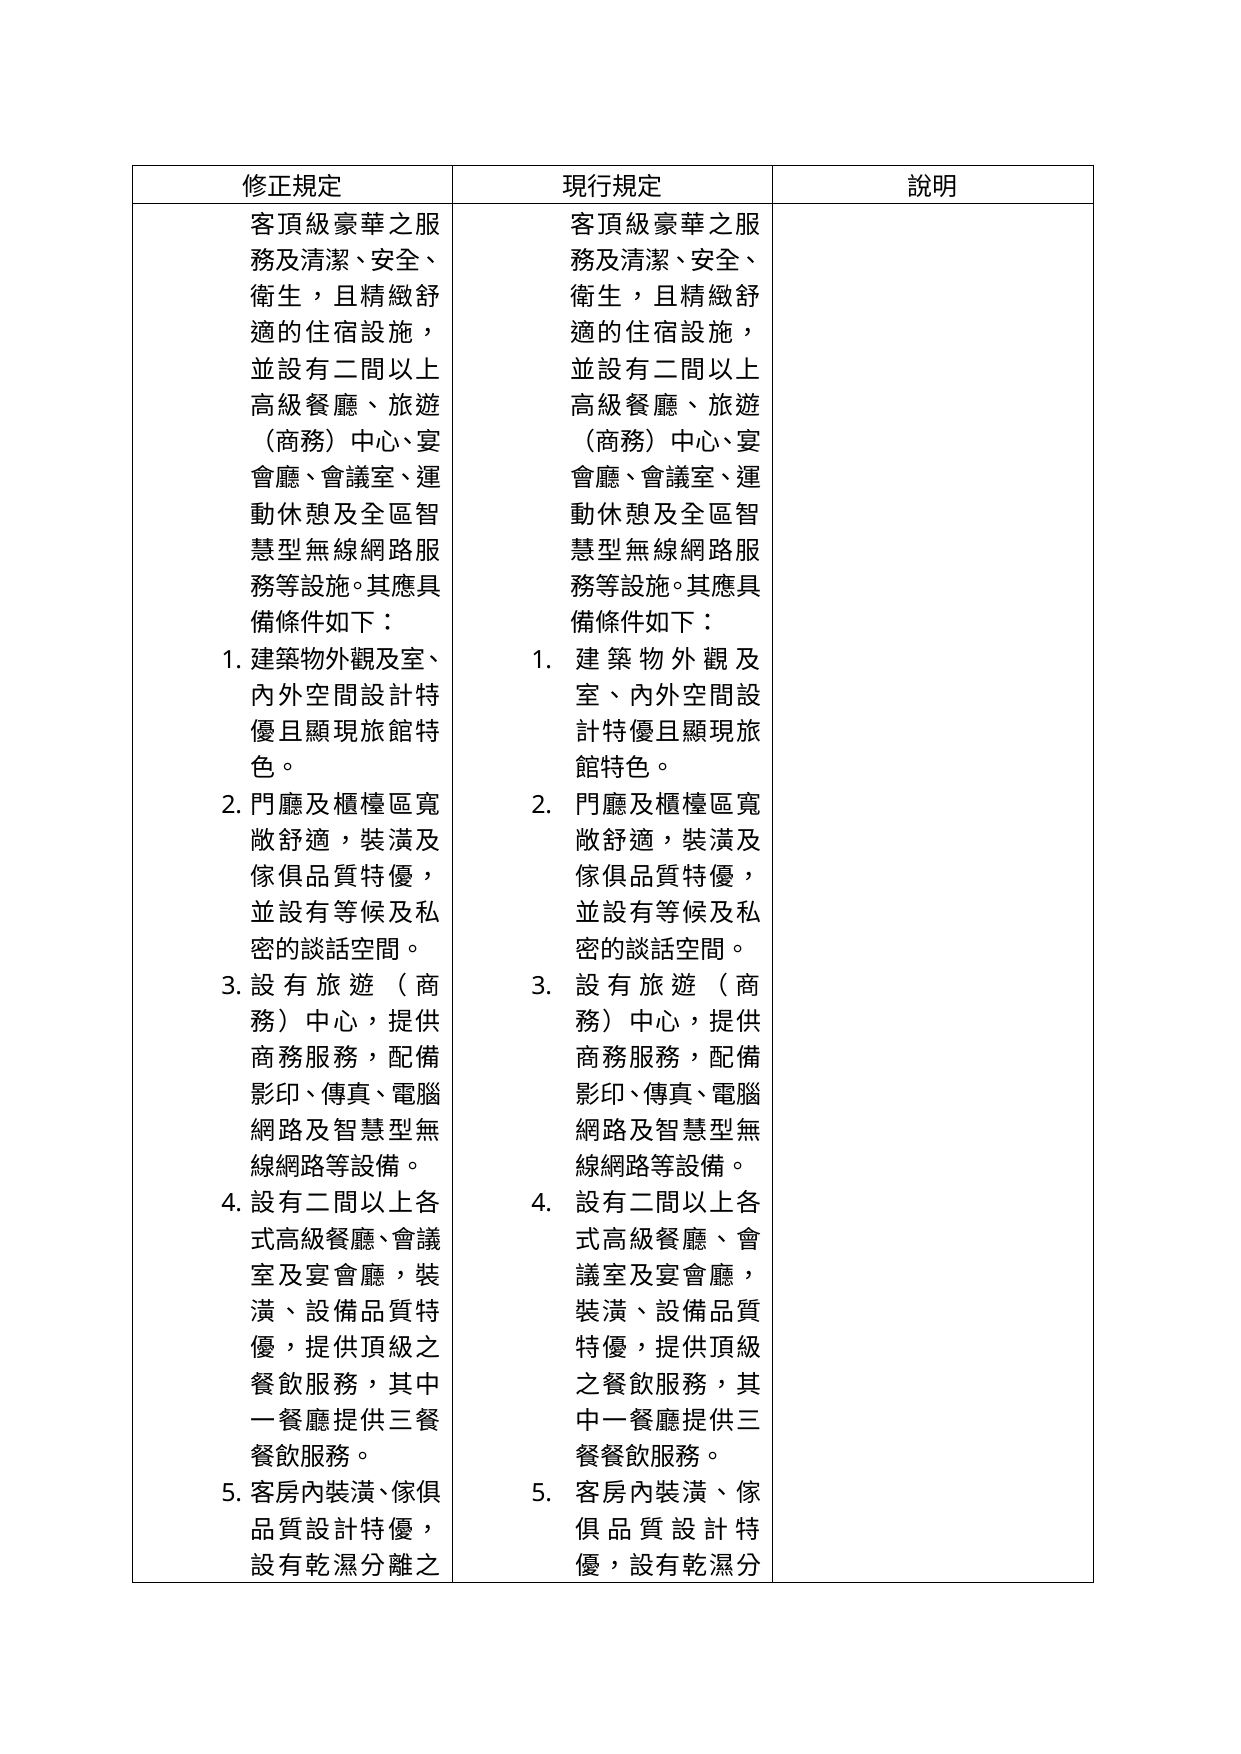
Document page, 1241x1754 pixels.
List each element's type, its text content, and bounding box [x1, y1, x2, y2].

table_header 說明 [773, 166, 1093, 203]
table_cell 客頂級豪華之服務及清潔、安全、衛生，且精緻舒適的住宿設施，並設有二間以上高級餐廳、旅遊（商務）中心、宴會廳、會議室、運動休憩及全區智慧型無線網路服務等設施。其應具備條件如下： 建築物外觀及室、內外空間設計特優且顯現旅館特色。 門廳及櫃檯區寬敞舒適，裝潢及傢俱品質特優，並設有等候及私密的談話空間。 設有旅遊（商務）中心，提供商務服務，配備影印、傳真、電腦網路及智慧型無線網路等設備。 設有二間以上各式高級餐廳、會議室及宴會廳，裝潢、設備品質特優，提供頂級之餐飲服務，其中一餐廳提供三餐餐飲服務。 客房內裝潢、傢俱品質設計特優，設有乾濕分離之 [133, 204, 452, 1582]
table_header 現行規定 [453, 166, 772, 203]
table_header 修正規定 [133, 166, 452, 203]
table_cell 三、星級旅館之評鑑等級及基本條件如下： (一)一星級旅館:係指此等級旅館提供旅客基本服務及清潔、安全、衛生、簡單的住宿設施，其應具備條件如下： 1.基本簡單的建築物外觀及空間設計。 2.門廳及櫃檯區僅提供基本空間及簡易設備。 3.設有衛浴間，並提供一般品質的衛浴設備。 (二)二星級旅館:係指此等級旅館提供旅客必要服務及清潔、安全、衛生、舒適的住宿設施，其應具備條件如下： 1.建築物外觀及空間設計尚可。 2.門廳及櫃檯區空間舒適。 3.提供簡易用餐場所，且裝潢尚可。 4.客房內設有衛浴間，且能提供良好品質之衛浴設備。 5.二十四小時之櫃檯服務。 (三)三星級旅館:係指此等級旅館提供旅客親切舒適之服務及清潔、安全、衛生良好且舒適的住宿設施，並設有餐廳、旅遊（商務）中心等設施，其應具備條件如下： 1.建築物外觀及空間設計良好。 2.門廳及櫃檯區空間寬敞、舒適，傢俱品質良好。 3.設有旅遊（商務）中心，提供電腦、影印、傳真等設備。 4.設有餐廳提供早餐服務，裝潢良好。 5.客房內提供乾濕分離及品質良好之衛浴設備。 6.二十四小時之櫃檯服務。 (四)四星級旅館:係指此等級旅館提供旅客精緻貼心之服務及清潔、安全、衛生優良且舒適的住宿設施，並設有二間以上餐廳、旅遊（商務）中心、宴會廳、會議室、運動休憩及全區智慧型網路服務等設施，其應具備條件如下: 1.建築物外觀及空間設計優良，並能與環境融合。 2.門廳及櫃檯區空間寬敞舒適，裝潢及傢俱品質優良，並設有等候空間。 3.設有旅遊（商務）中心，提供影印、傳真、電腦網路等設備。 4.二間以上各式高級餐廳，裝潢設備優良，其中一餐廳提供三餐之餐飲服務。 5.客房內裝潢、傢俱品質設計優良，設有乾濕分離之精緻衛浴設備，空間寬敞舒適。 6.提供全日之客務、房務服務，及適時之餐飲服務。 7.服務人員具備外國語言能力。 8.設有運動休憩設施。 9.設有宴會廳及會議室。 (五)五星級旅館:係指此等級旅館提供旅客頂級豪華之服務及清潔、安全、衛生，且精緻舒適的住宿設施，並設有二間以上高級餐廳、旅遊（商務）中心、宴會廳、會議室、運動休憩及全區智慧型無線網路服務等設施。其應具備條件如下： 建築物外觀及室、內外空間設計特優且顯現旅館特色。 門廳及櫃檯區寬敞舒適，裝潢及傢俱品質特優，並設有等候及私密的談話空間。 設有旅遊（商務）中心，提供商務服務，配備影印、傳真、電腦網路及智慧型無線網路等設備。 設有二間以上各式高級餐廳、會議室及宴會廳，裝潢、設備品質特優，提供頂級之餐飲服務，其中一餐廳提供三餐餐飲服務。 客房內裝潢、傢俱品質設計特優，設有乾濕分離之豪華衛浴設備，空間寬敞舒適。 提供全日之客務、房務及客房餐飲服務。 服務人員精通多種外國語言。 設有運動休憩設施。 設有宴會廳及會議室。 [453, 204, 772, 1582]
table_cell [773, 204, 1093, 1582]
